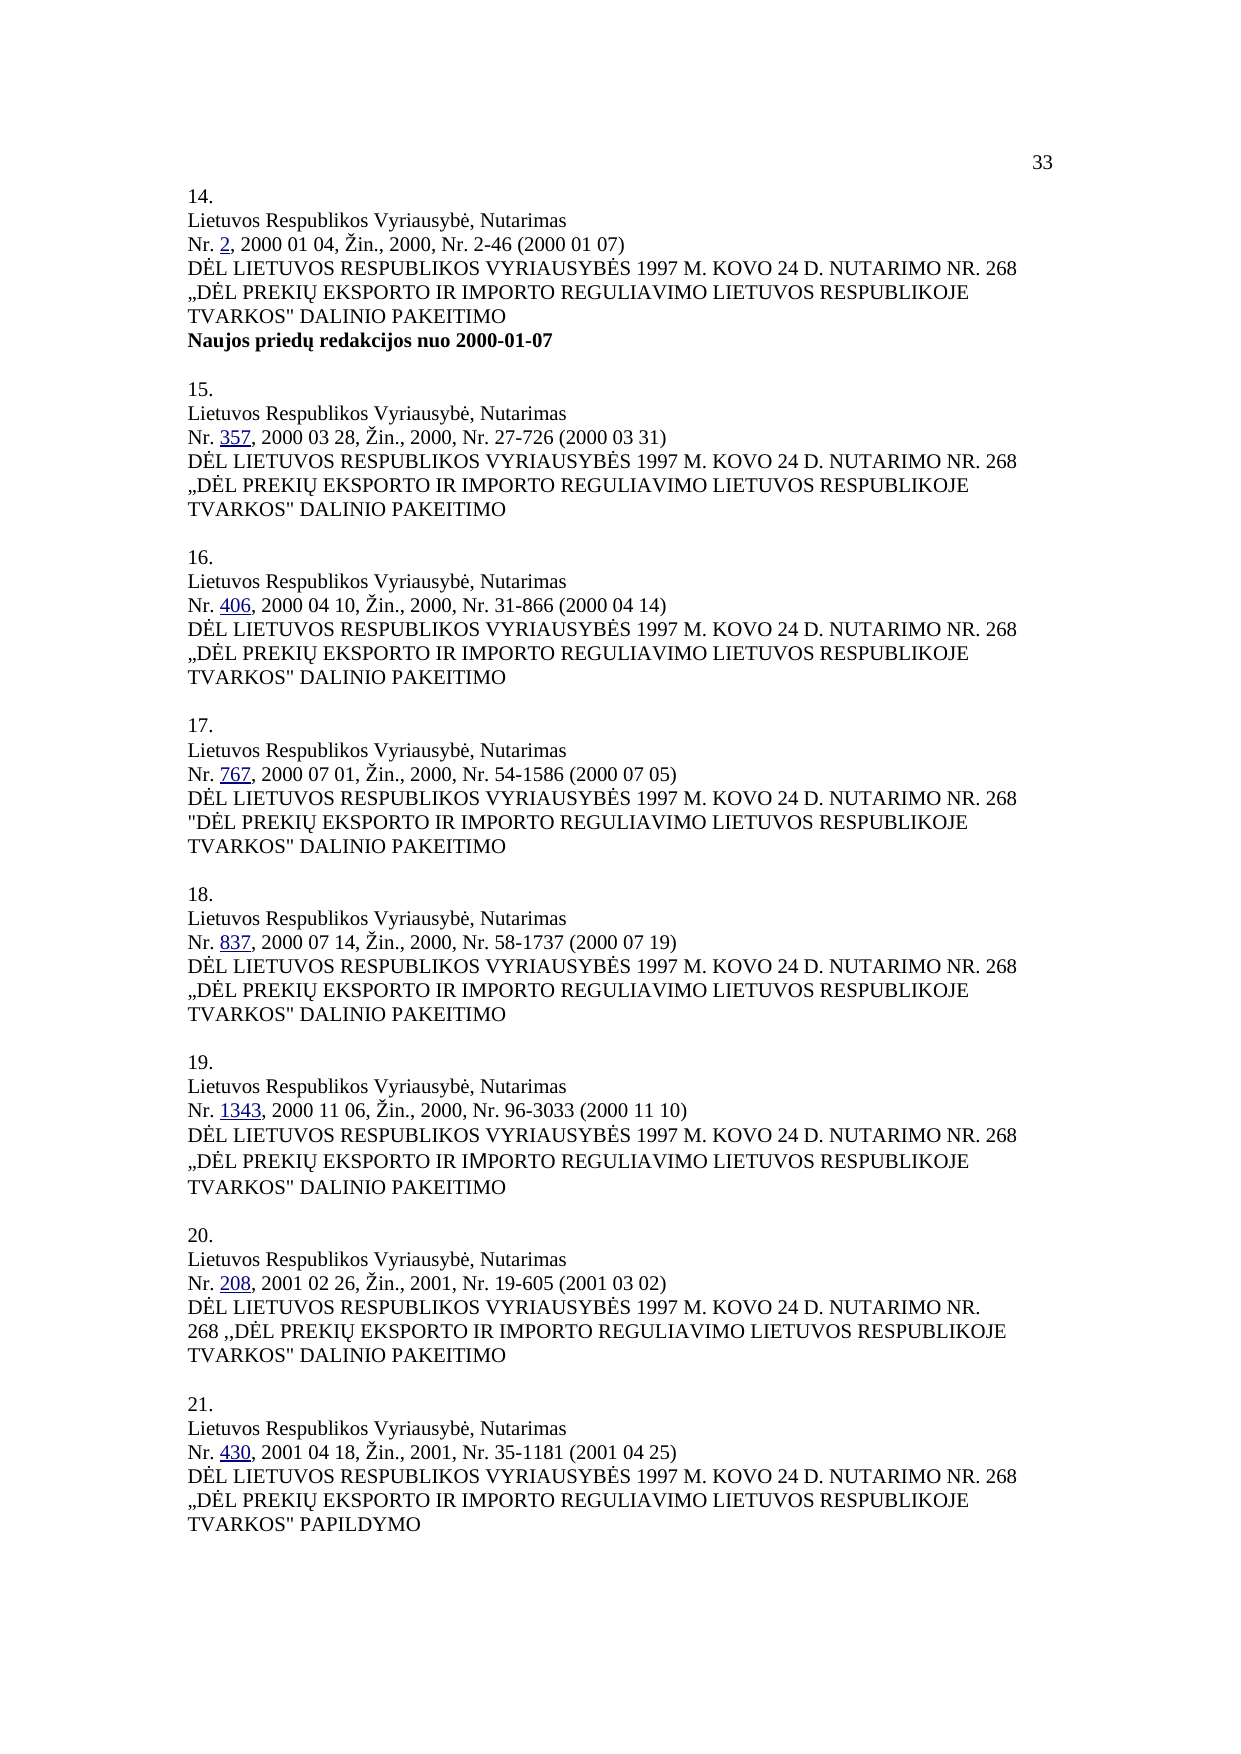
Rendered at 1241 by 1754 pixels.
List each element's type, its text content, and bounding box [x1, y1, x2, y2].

text Lietuvos Respublikos Vyriausybė, Nutarimas [187, 1074, 1053, 1098]
text Lietuvos Respublikos Vyriausybė, Nutarimas [187, 208, 1053, 232]
text Naujos priedų redakcijos nuo 2000-01-07 [187, 328, 1053, 352]
text DĖL LIETUVOS RESPUBLIKOS VYRIAUSYBĖS 1997 M. KOVO 24 D. NUTARIMO NR. 268 „DĖL PREKIŲ EKSPORTO IR IMPORTO REGULIAVIMO LIETUVOS RESPUBLIKOJE TVARKOS" DALINIO PAKEITIMO [187, 1122, 1053, 1199]
text 20. [187, 1223, 1053, 1247]
text Nr. 208, 2001 02 26, Žin., 2001, Nr. 19-605 (2001 03 02) [187, 1271, 1053, 1295]
text Nr. 767, 2000 07 01, Žin., 2000, Nr. 54-1586 (2000 07 05) [187, 762, 1053, 786]
text DĖL LIETUVOS RESPUBLIKOS VYRIAUSYBĖS 1997 M. KOVO 24 D. NUTARIMO NR. 268 "DĖL PREKIŲ EKSPORTO IR IMPORTO REGULIAVIMO LIETUVOS RESPUBLIKOJE TVARKOS" DALINIO PAKEITIMO [187, 786, 1053, 858]
text Lietuvos Respublikos Vyriausybė, Nutarimas [187, 906, 1053, 930]
text 17. [187, 713, 1053, 737]
text 16. [187, 545, 1053, 569]
text Lietuvos Respublikos Vyriausybė, Nutarimas [187, 1247, 1053, 1271]
text DĖL LIETUVOS RESPUBLIKOS VYRIAUSYBĖS 1997 M. KOVO 24 D. NUTARIMO NR. 268 „DĖL PREKIŲ EKSPORTO IR IMPORTO REGULIAVIMO LIETUVOS RESPUBLIKOJE TVARKOS" PAPILDYMO [187, 1464, 1053, 1536]
text DĖL LIETUVOS RESPUBLIKOS VYRIAUSYBĖS 1997 M. KOVO 24 D. NUTARIMO NR. 268 „DĖL PREKIŲ EKSPORTO IR IMPORTO REGULIAVIMO LIETUVOS RESPUBLIKOJE TVARKOS" DALINIO PAKEITIMO [187, 617, 1053, 689]
text Nr. 837, 2000 07 14, Žin., 2000, Nr. 58-1737 (2000 07 19) [187, 930, 1053, 954]
text 19. [187, 1050, 1053, 1074]
text 18. [187, 882, 1053, 906]
text DĖL LIETUVOS RESPUBLIKOS VYRIAUSYBĖS 1997 M. KOVO 24 D. NUTARIMO NR. 268 „DĖL PREKIŲ EKSPORTO IR IMPORTO REGULIAVIMO LIETUVOS RESPUBLIKOJE TVARKOS" DALINIO PAKEITIMO [187, 449, 1053, 521]
text 15. [187, 377, 1053, 401]
text Nr. 2, 2000 01 04, Žin., 2000, Nr. 2-46 (2000 01 07) [187, 232, 1053, 256]
text Lietuvos Respublikos Vyriausybė, Nutarimas [187, 569, 1053, 593]
text Nr. 430, 2001 04 18, Žin., 2001, Nr. 35-1181 (2001 04 25) [187, 1440, 1053, 1464]
text Lietuvos Respublikos Vyriausybė, Nutarimas [187, 1416, 1053, 1440]
text DĖL LIETUVOS RESPUBLIKOS VYRIAUSYBĖS 1997 M. KOVO 24 D. NUTARIMO NR. 268 „DĖL PREKIŲ EKSPORTO IR IMPORTO REGULIAVIMO LIETUVOS RESPUBLIKOJE TVARKOS" DALINIO PAKEITIMO [187, 954, 1053, 1026]
text 14. [187, 184, 1053, 208]
text Nr. 406, 2000 04 10, Žin., 2000, Nr. 31-866 (2000 04 14) [187, 593, 1053, 617]
text Lietuvos Respublikos Vyriausybė, Nutarimas [187, 737, 1053, 762]
text Nr. 1343, 2000 11 06, Žin., 2000, Nr. 96-3033 (2000 11 10) [187, 1098, 1053, 1122]
text DĖL LIETUVOS RESPUBLIKOS VYRIAUSYBĖS 1997 M. KOVO 24 D. NUTARIMO NR. 268 ,,DĖL PREKIŲ EKSPORTO IR IMPORTO REGULIAVIMO LIETUVOS RESPUBLIKOJE TVARKOS" DALINIO PAKEITIMO [187, 1295, 1053, 1367]
text 21. [187, 1392, 1053, 1416]
text Nr. 357, 2000 03 28, Žin., 2000, Nr. 27-726 (2000 03 31) [187, 425, 1053, 449]
text Lietuvos Respublikos Vyriausybė, Nutarimas [187, 401, 1053, 425]
text DĖL LIETUVOS RESPUBLIKOS VYRIAUSYBĖS 1997 M. KOVO 24 D. NUTARIMO NR. 268 „DĖL PREKIŲ EKSPORTO IR IMPORTO REGULIAVIMO LIETUVOS RESPUBLIKOJE TVARKOS" DALINIO PAKEITIMO [187, 256, 1053, 328]
